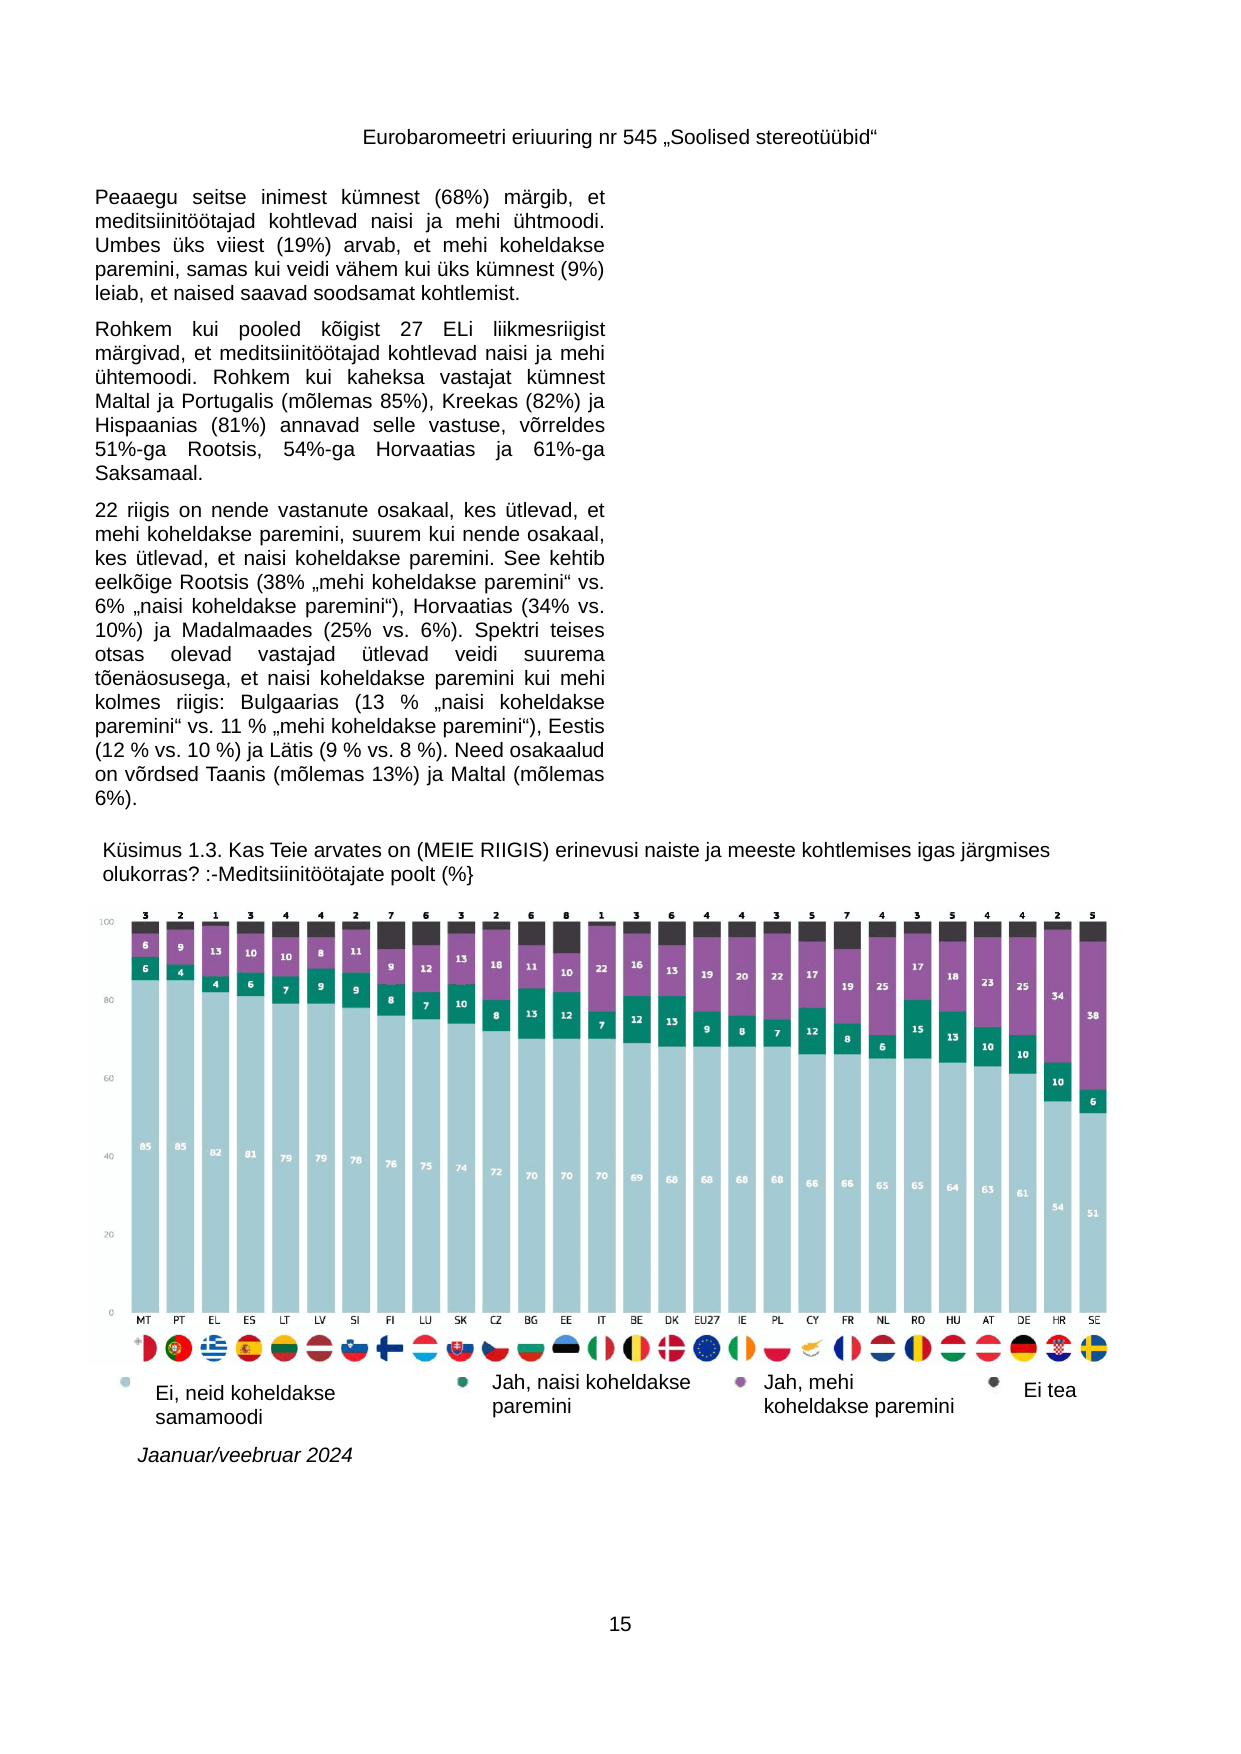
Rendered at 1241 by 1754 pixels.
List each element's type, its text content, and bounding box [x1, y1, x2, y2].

picture [117, 1377, 1003, 1393]
text Rohkem kui pooled kõigist 27 ELi liikmesriigist märgivad, et meditsiinitöötajad kohtlevad naisi ja mehi ühtemoodi. Rohkem kui kaheksa vastajat kümnest Maltal ja Portugalis (mõlemas 85%), Kreekas (82%) ja Hispaanias (81%) annavad selle vastuse, võrreldes 51%-ga Rootsis, 54%-ga Horvaatias ja 61%-ga Saksamaal. [94, 317, 605, 485]
picture [87, 903, 1110, 1365]
text 22 riigis on nende vastanute osakaal, kes ütlevad, et mehi koheldakse paremini, suurem kui nende osakaal, kes ütlevad, et naisi koheldakse paremini. See kehtib eelkõige Rootsis (38% „mehi koheldakse paremini“ vs. 6% „naisi koheldakse paremini“), Horvaatias (34% vs. 10%) ja Madalmaades (25% vs. 6%). Spektri teises otsas olevad vastajad ütlevad veidi suurema tõenäosusega, et naisi koheldakse paremini kui mehi kolmes riigis: Bulgaarias (13 % „naisi koheldakse paremini“ vs. 11 % „mehi koheldakse paremini“), Eestis (12 % vs. 10 %) ja Lätis (9 % vs. 8 %). Need osakaalud on võrdsed Taanis (mõlemas 13%) ja Maltal (mõlemas 6%). [94, 498, 605, 809]
text Peaaegu seitse inimest kümnest (68%) märgib, et meditsiinitöötajad kohtlevad naisi ja mehi ühtmoodi. Umbes üks viiest (19%) arvab, et mehi koheldakse paremini, samas kui veidi vähem kui üks kümnest (9%) leiab, et naised saavad soodsamat kohtlemist. [94, 184, 605, 304]
